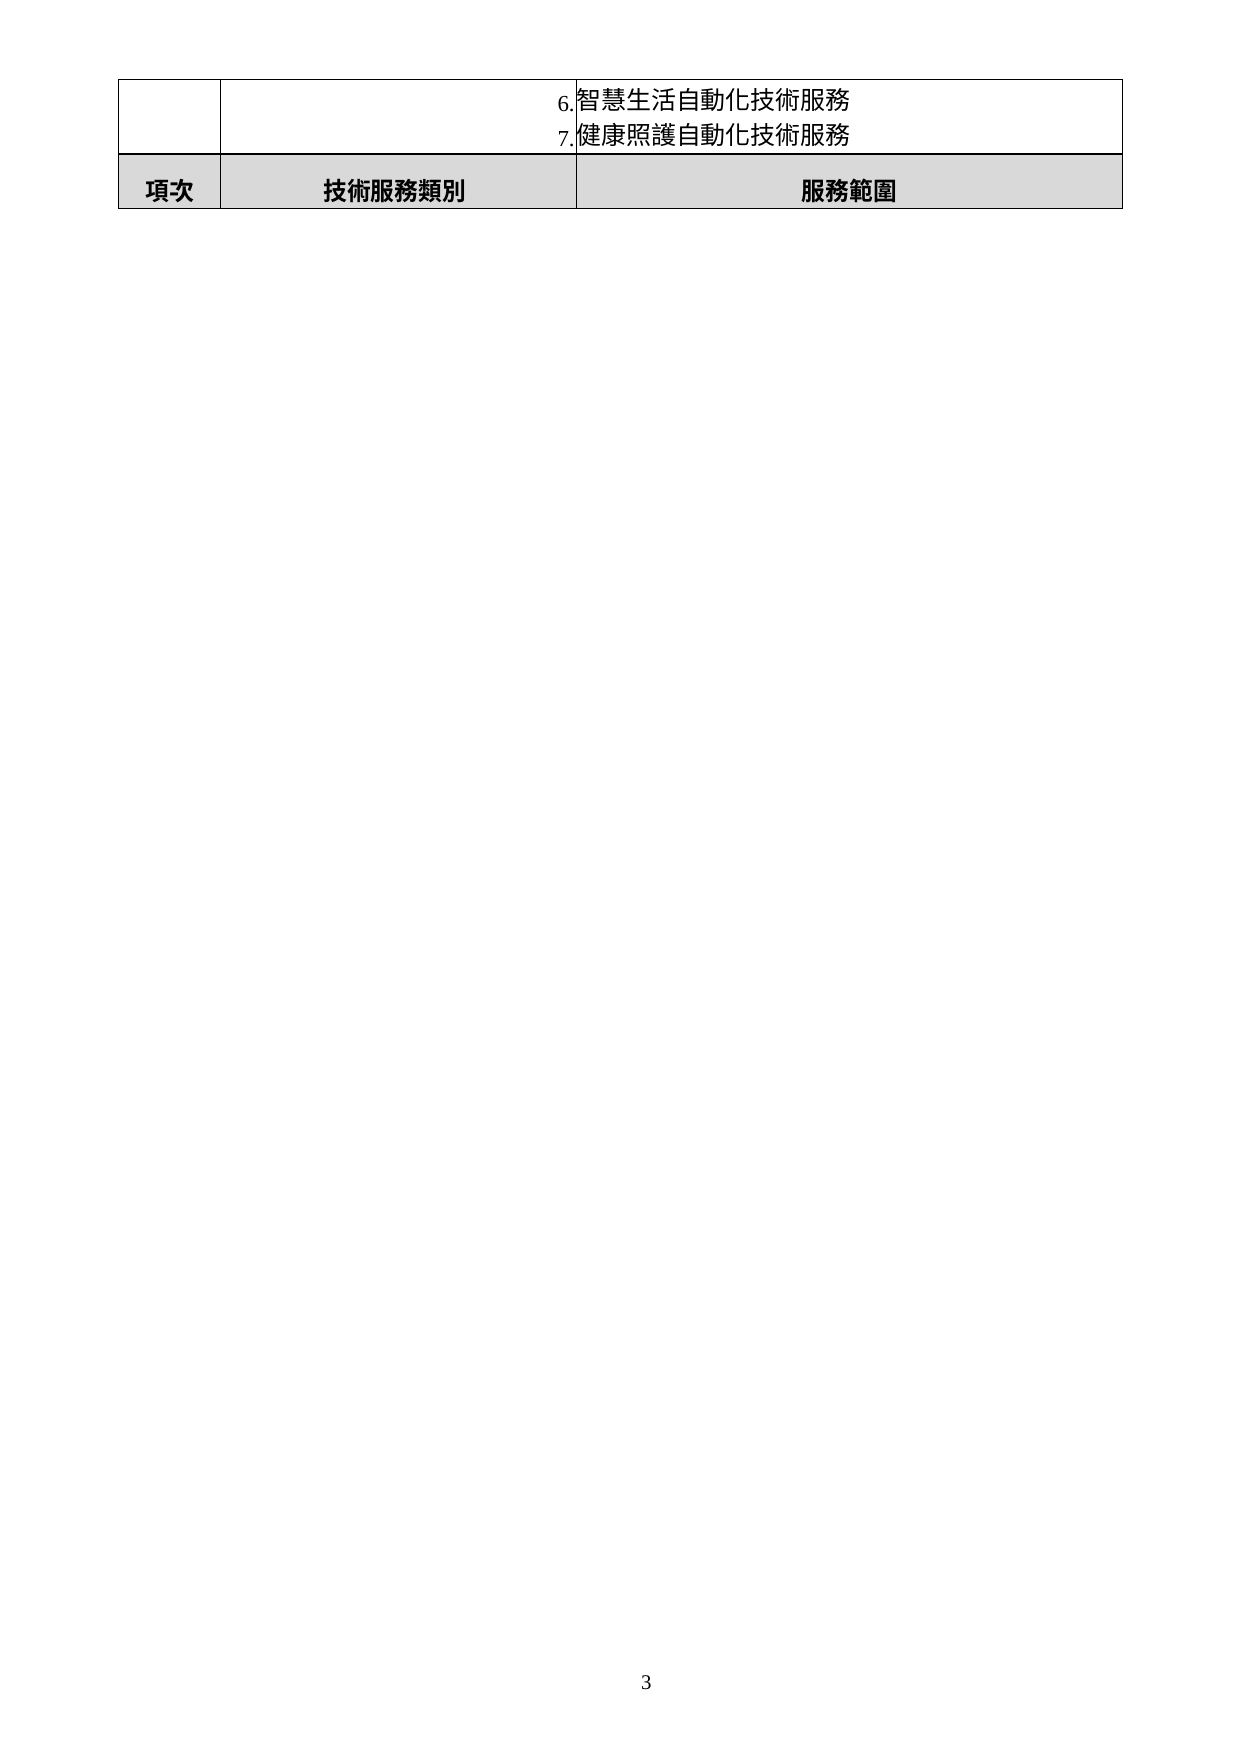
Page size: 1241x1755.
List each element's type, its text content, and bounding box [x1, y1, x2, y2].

table_cell 自動化服務機構 [221, 80, 576, 153]
table_cell 智慧生活自動化技術服務 健康照護自動化技術服務 [577, 80, 1122, 153]
table_header 項次 [119, 155, 220, 208]
table_header 技術服務類別 [221, 155, 576, 208]
table_cell [119, 80, 220, 153]
table_header 服務範圍 [577, 155, 1122, 208]
